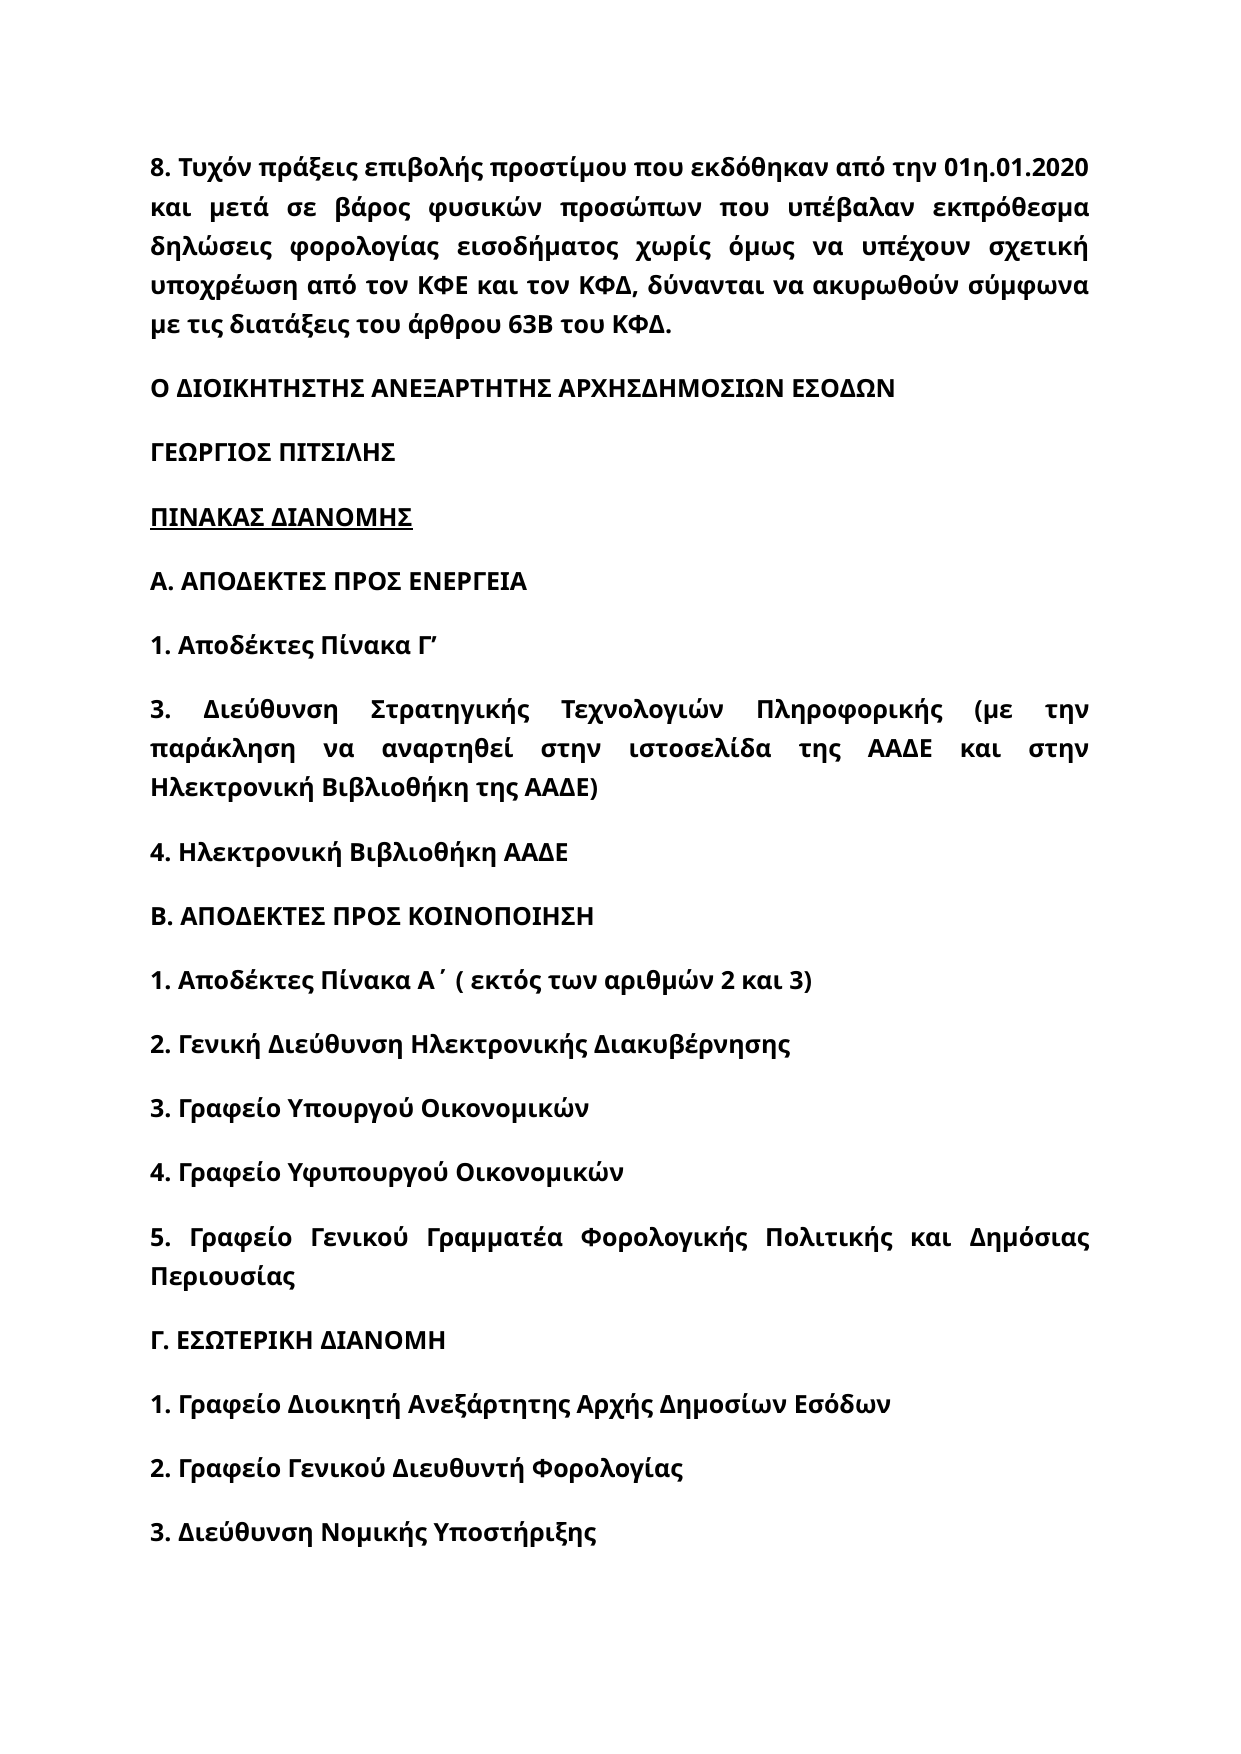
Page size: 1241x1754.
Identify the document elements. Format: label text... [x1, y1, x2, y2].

text 1. Αποδέκτες Πίνακα Γ’ [150, 627, 1090, 662]
text 3. Διεύθυνση Νομικής Υποστήριξης [150, 1515, 1090, 1549]
text Α. ΑΠΟΔΕΚΤΕΣ ΠΡΟΣ ΕΝΕΡΓΕΙΑ [150, 563, 1090, 597]
text 3. Γραφείο Υπουργού Οικονομικών [150, 1091, 1090, 1125]
text 8. Τυχόν πράξεις επιβολής προστίμου που εκδόθηκαν από την 01η.01.2020 και μετά σε βάρος φυσικών προσώπων που υπέβαλαν εκπρόθεσμα δηλώσεις φορολογίας εισοδήματος χωρίς όμως να υπέχουν σχετική υποχρέωση από τον ΚΦΕ και τον ΚΦΔ, δύνανται να ακυρωθούν σύμφωνα με τις διατάξεις του άρθρου 63Β του ΚΦΔ. [150, 150, 1090, 341]
text 2. Γραφείο Γενικού Διευθυντή Φορολογίας [150, 1451, 1090, 1485]
text 2. Γενική Διεύθυνση Ηλεκτρονικής Διακυβέρνησης [150, 1027, 1090, 1061]
text 1. Γραφείο Διοικητή Ανεξάρτητης Αρχής Δημοσίων Εσόδων [150, 1387, 1090, 1421]
text Ο ΔΙΟΙΚΗΤΗΣΤΗΣ ΑΝΕΞΑΡΤΗΤΗΣ ΑΡΧΗΣΔΗΜΟΣΙΩΝ ΕΣΟΔΩΝ [150, 371, 1090, 405]
text 5. Γραφείο Γενικού Γραμματέα Φορολογικής Πολιτικής και Δημόσιας Περιουσίας [150, 1219, 1090, 1292]
text 1. Αποδέκτες Πίνακα Α΄ ( εκτός των αριθμών 2 και 3) [150, 962, 1090, 997]
text 3. Διεύθυνση Στρατηγικής Τεχνολογιών Πληροφορικής (με την παράκληση να αναρτηθεί στην ιστοσελίδα της ΑΑΔΕ και στην Ηλεκτρονική Βιβλιοθήκη της ΑΑΔΕ) [150, 692, 1090, 804]
text ΠΙΝΑΚΑΣ ΔΙΑΝΟΜΗΣ [150, 499, 1090, 533]
text 4. Γραφείο Υφυπουργού Οικονομικών [150, 1155, 1090, 1189]
text 4. Ηλεκτρονική Βιβλιοθήκη ΑΑΔΕ [150, 834, 1090, 868]
text ΓΕΩΡΓΙΟΣ ΠΙΤΣΙΛΗΣ [150, 435, 1090, 469]
text Γ. ΕΣΩΤΕΡΙΚΗ ΔΙΑΝΟΜΗ [150, 1322, 1090, 1357]
text Β. ΑΠΟΔΕΚΤΕΣ ΠΡΟΣ ΚΟΙΝΟΠΟΙΗΣΗ [150, 898, 1090, 932]
